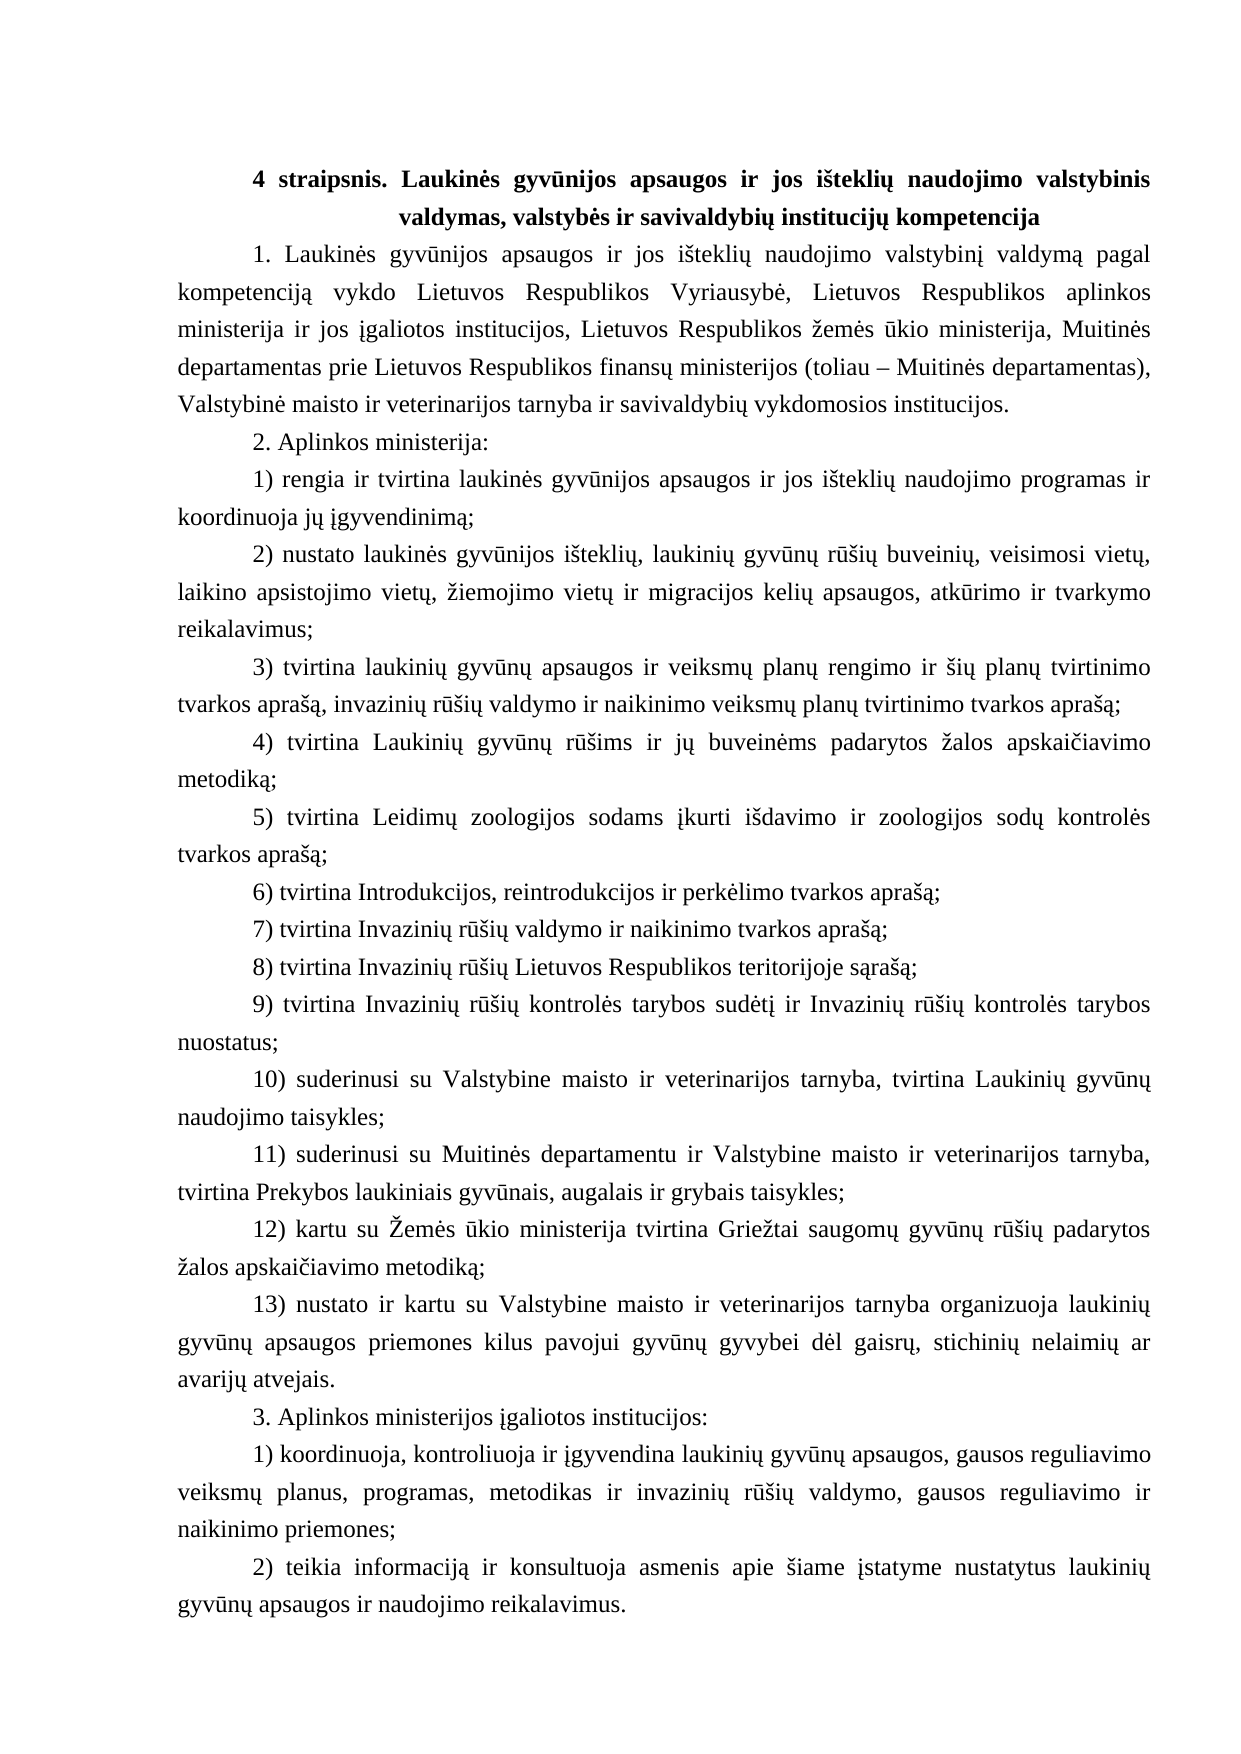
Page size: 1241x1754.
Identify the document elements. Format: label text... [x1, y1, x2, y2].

text 11) suderinusi su Muitinės departamentu ir Valstybine maisto ir veterinarijos tarnyba, tvirtina Prekybos laukiniais gyvūnais, augalais ir grybais taisykles; [177, 1131, 1152, 1206]
text 5) tvirtina Leidimų zoologijos sodams įkurti išdavimo ir zoologijos sodų kontrolės tvarkos aprašą; [177, 793, 1152, 868]
text 10) suderinusi su Valstybine maisto ir veterinarijos tarnyba, tvirtina Laukinių gyvūnų naudojimo taisykles; [177, 1056, 1152, 1131]
text 3) tvirtina laukinių gyvūnų apsaugos ir veiksmų planų rengimo ir šių planų tvirtinimo tvarkos aprašą, invazinių rūšių valdymo ir naikinimo veiksmų planų tvirtinimo tvarkos aprašą; [177, 643, 1152, 718]
text 3. Aplinkos ministerijos įgaliotos institucijos: [177, 1393, 1152, 1431]
text 2) teikia informaciją ir konsultuoja asmenis apie šiame įstatyme nustatytus laukinių gyvūnų apsaugos ir naudojimo reikalavimus. [177, 1543, 1152, 1618]
text 6) tvirtina Introdukcijos, reintrodukcijos ir perkėlimo tvarkos aprašą; [177, 868, 1152, 906]
text 1. Laukinės gyvūnijos apsaugos ir jos išteklių naudojimo valstybinį valdymą pagal kompetenciją vykdo Lietuvos Respublikos Vyriausybė, Lietuvos Respublikos aplinkos ministerija ir jos įgaliotos institucijos, Lietuvos Respublikos žemės ūkio ministerija, Muitinės departamentas prie Lietuvos Respublikos finansų ministerijos (toliau – Muitinės departamentas), Valstybinė maisto ir veterinarijos tarnyba ir savivaldybių vykdomosios institucijos. [177, 231, 1152, 418]
text 2) nustato laukinės gyvūnijos išteklių, laukinių gyvūnų rūšių buveinių, veisimosi vietų, laikino apsistojimo vietų, žiemojimo vietų ir migracijos kelių apsaugos, atkūrimo ir tvarkymo reikalavimus; [177, 531, 1152, 643]
text 13) nustato ir kartu su Valstybine maisto ir veterinarijos tarnyba organizuoja laukinių gyvūnų apsaugos priemones kilus pavojui gyvūnų gyvybei dėl gaisrų, stichinių nelaimių ar avarijų atvejais. [177, 1281, 1152, 1393]
text 7) tvirtina Invazinių rūšių valdymo ir naikinimo tvarkos aprašą; [177, 906, 1152, 943]
text 12) kartu su Žemės ūkio ministerija tvirtina Griežtai saugomų gyvūnų rūšių padarytos žalos apskaičiavimo metodiką; [177, 1206, 1152, 1281]
text 4 straipsnis. Laukinės gyvūnijos apsaugos ir jos išteklių naudojimo valstybinis valdymas, valstybės ir savivaldybių institucijų kompetencija [252, 156, 1152, 231]
text 4) tvirtina Laukinių gyvūnų rūšims ir jų buveinėms padarytos žalos apskaičiavimo metodiką; [177, 718, 1152, 793]
text 1) koordinuoja, kontroliuoja ir įgyvendina laukinių gyvūnų apsaugos, gausos reguliavimo veiksmų planus, programas, metodikas ir invazinių rūšių valdymo, gausos reguliavimo ir naikinimo priemones; [177, 1431, 1152, 1543]
text 1) rengia ir tvirtina laukinės gyvūnijos apsaugos ir jos išteklių naudojimo programas ir koordinuoja jų įgyvendinimą; [177, 456, 1152, 531]
text 9) tvirtina Invazinių rūšių kontrolės tarybos sudėtį ir Invazinių rūšių kontrolės tarybos nuostatus; [177, 981, 1152, 1056]
text 8) tvirtina Invazinių rūšių Lietuvos Respublikos teritorijoje sąrašą; [177, 943, 1152, 981]
text 2. Aplinkos ministerija: [177, 418, 1152, 456]
